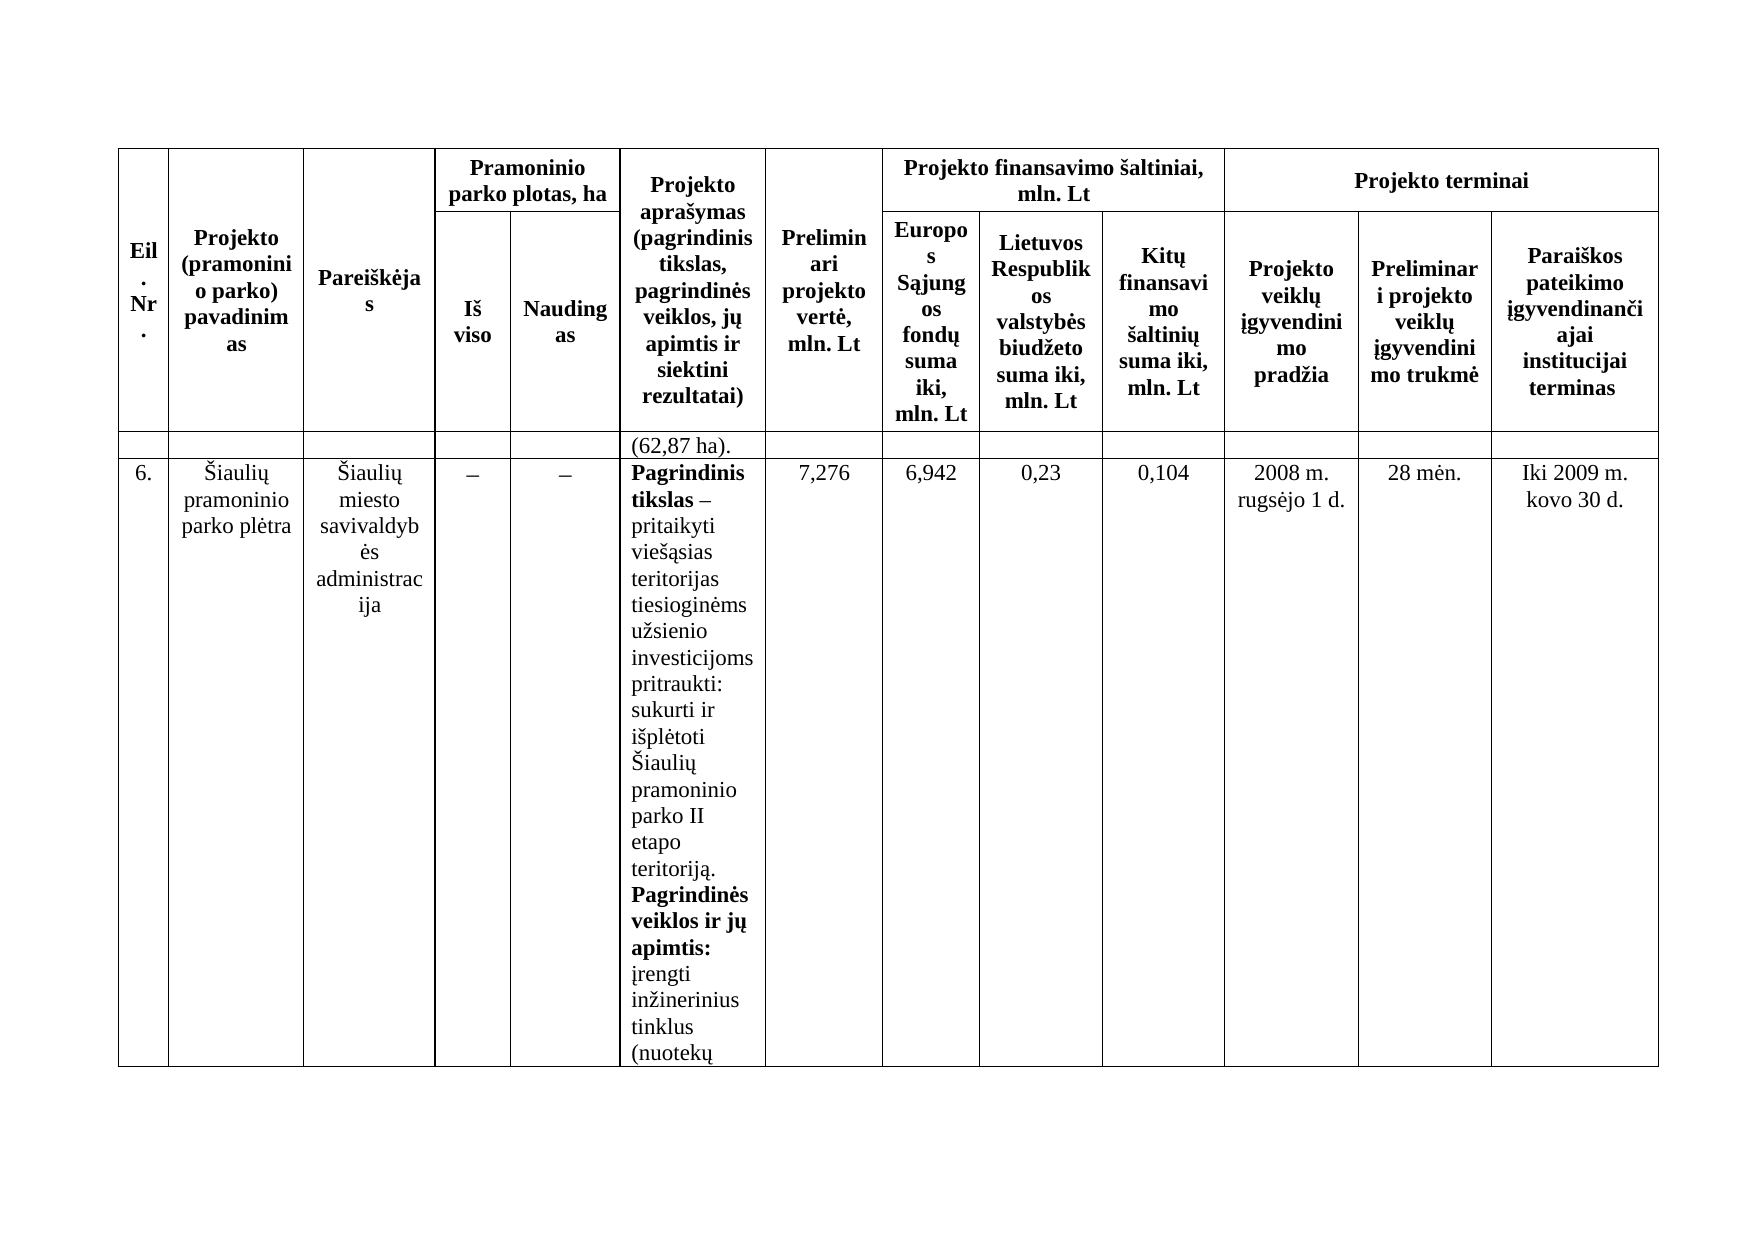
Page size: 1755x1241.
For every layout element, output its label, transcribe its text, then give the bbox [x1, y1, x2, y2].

table_cell 7,276 [766, 459, 882, 1066]
table_header Projekto terminai [1225, 149, 1658, 211]
table_header Eil. Nr. [119, 149, 168, 431]
table_cell – [436, 459, 510, 1066]
table_cell [1225, 432, 1358, 458]
table_cell – [511, 459, 619, 1066]
table_cell Šiaulių miesto savivaldybės administracija [304, 459, 434, 1066]
table_cell Paraiškos pateikimo įgyvendinančiajai institucijai terminas [1492, 212, 1658, 431]
table_cell [1359, 432, 1491, 458]
table_cell [511, 432, 619, 458]
table_cell (62,87 ha). [621, 432, 765, 458]
table_cell [1103, 432, 1224, 458]
table_cell 2008 m. rugsėjo 1 d. [1225, 459, 1358, 1066]
table_cell 6. [119, 459, 168, 1066]
table_cell Projekto veiklų įgyvendinimo pradžia [1225, 212, 1358, 431]
table_cell 28 mėn. [1359, 459, 1491, 1066]
table_cell [766, 432, 882, 458]
table_cell [169, 432, 303, 458]
table_cell Naudingas [511, 212, 619, 431]
table_cell 0,23 [980, 459, 1102, 1066]
table_cell 0,104 [1103, 459, 1224, 1066]
table_header Pareiškėjas [304, 149, 434, 431]
table_header Projekto finansavimo šaltiniai, mln. Lt [883, 149, 1224, 211]
table_cell [436, 432, 510, 458]
table_cell Preliminari projekto veiklų įgyvendinimo trukmė [1359, 212, 1491, 431]
table_cell 6,942 [883, 459, 979, 1066]
table_cell Pagrindinis tikslas – pritaikyti viešąsias teritorijas tiesioginėms užsienio investicijoms pritraukti: sukurti ir išplėtoti Šiaulių pramoninio parko II etapo teritoriją. Pagrindinės veiklos ir jų apimtis: įrengti inžinerinius tinklus (nuotekų [621, 459, 765, 1066]
table_header Pramoninio parko plotas, ha [436, 149, 619, 211]
table_cell [1492, 432, 1658, 458]
table_cell Europos Sąjungos fondų suma iki, mln. Lt [883, 212, 979, 431]
table_cell Šiaulių pramoninio parko plėtra [169, 459, 303, 1066]
table_cell [883, 432, 979, 458]
table_cell [980, 432, 1102, 458]
table_cell [304, 432, 434, 458]
table_header Projekto (pramoninio parko) pavadinimas [169, 149, 303, 431]
table_header Preliminari projekto vertė, mln. Lt [766, 149, 882, 431]
table_cell Iš viso [436, 212, 510, 431]
table_cell Iki 2009 m. kovo 30 d. [1492, 459, 1658, 1066]
table_header Projekto aprašymas (pagrindinis tikslas, pagrindinės veiklos, jų apimtis ir siektini rezultatai) [621, 149, 765, 431]
table_cell Kitų finansavimo šaltinių suma iki, mln. Lt [1103, 212, 1224, 431]
table_cell Lietuvos Respublikos valstybės biudžeto suma iki, mln. Lt [980, 212, 1102, 431]
table_cell [119, 432, 168, 458]
